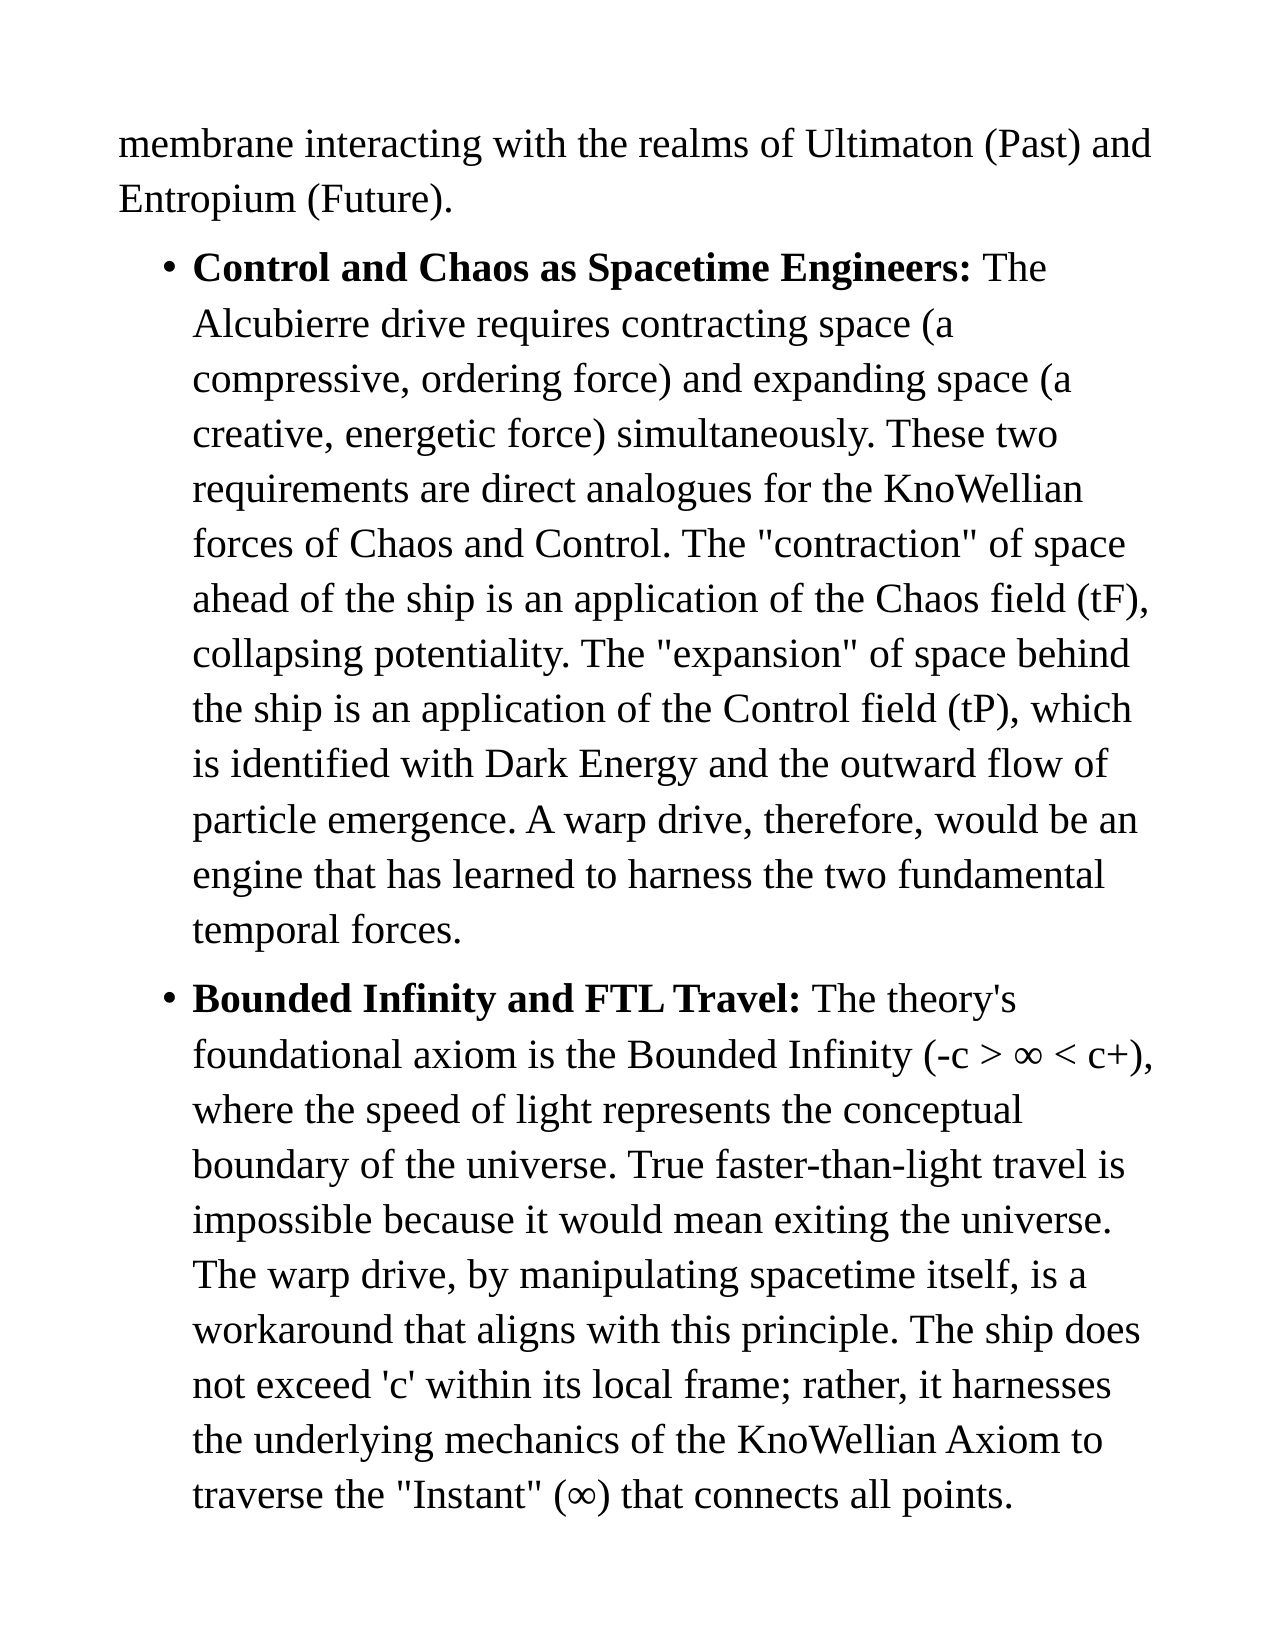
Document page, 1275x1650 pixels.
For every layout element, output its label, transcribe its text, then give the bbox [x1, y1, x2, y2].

text membrane interacting with the realms of Ultimaton (Past) and Entropium (Future). [118, 118, 1157, 221]
list Bounded Infinity and FTL Travel: The theory's foundational axiom is the Bounded Infinity (-c > ∞ < c+), where the speed of light represents the conceptual boundary of the universe. True faster-than-light travel is impossible because it would mean exiting the universe. The warp drive, by manipulating spacetime itself, is a workaround that aligns with this principle. The ship does not exceed 'c' within its local frame; rather, it harnesses the underlying mechanics of the KnoWellian Axiom to traverse the "Instant" (∞) that connects all points. [162, 974, 1157, 1518]
list Control and Chaos as Spacetime Engineers: The Alcubierre drive requires contracting space (a compressive, ordering force) and expanding space (a creative, energetic force) simultaneously. These two requirements are direct analogues for the KnoWellian forces of Chaos and Control. The "contraction" of space ahead of the ship is an application of the Chaos field (tF), collapsing potentiality. The "expansion" of space behind the ship is an application of the Control field (tP), which is identified with Dark Energy and the outward flow of particle emergence. A warp drive, therefore, would be an engine that has learned to harness the two fundamental temporal forces. [162, 243, 1157, 952]
